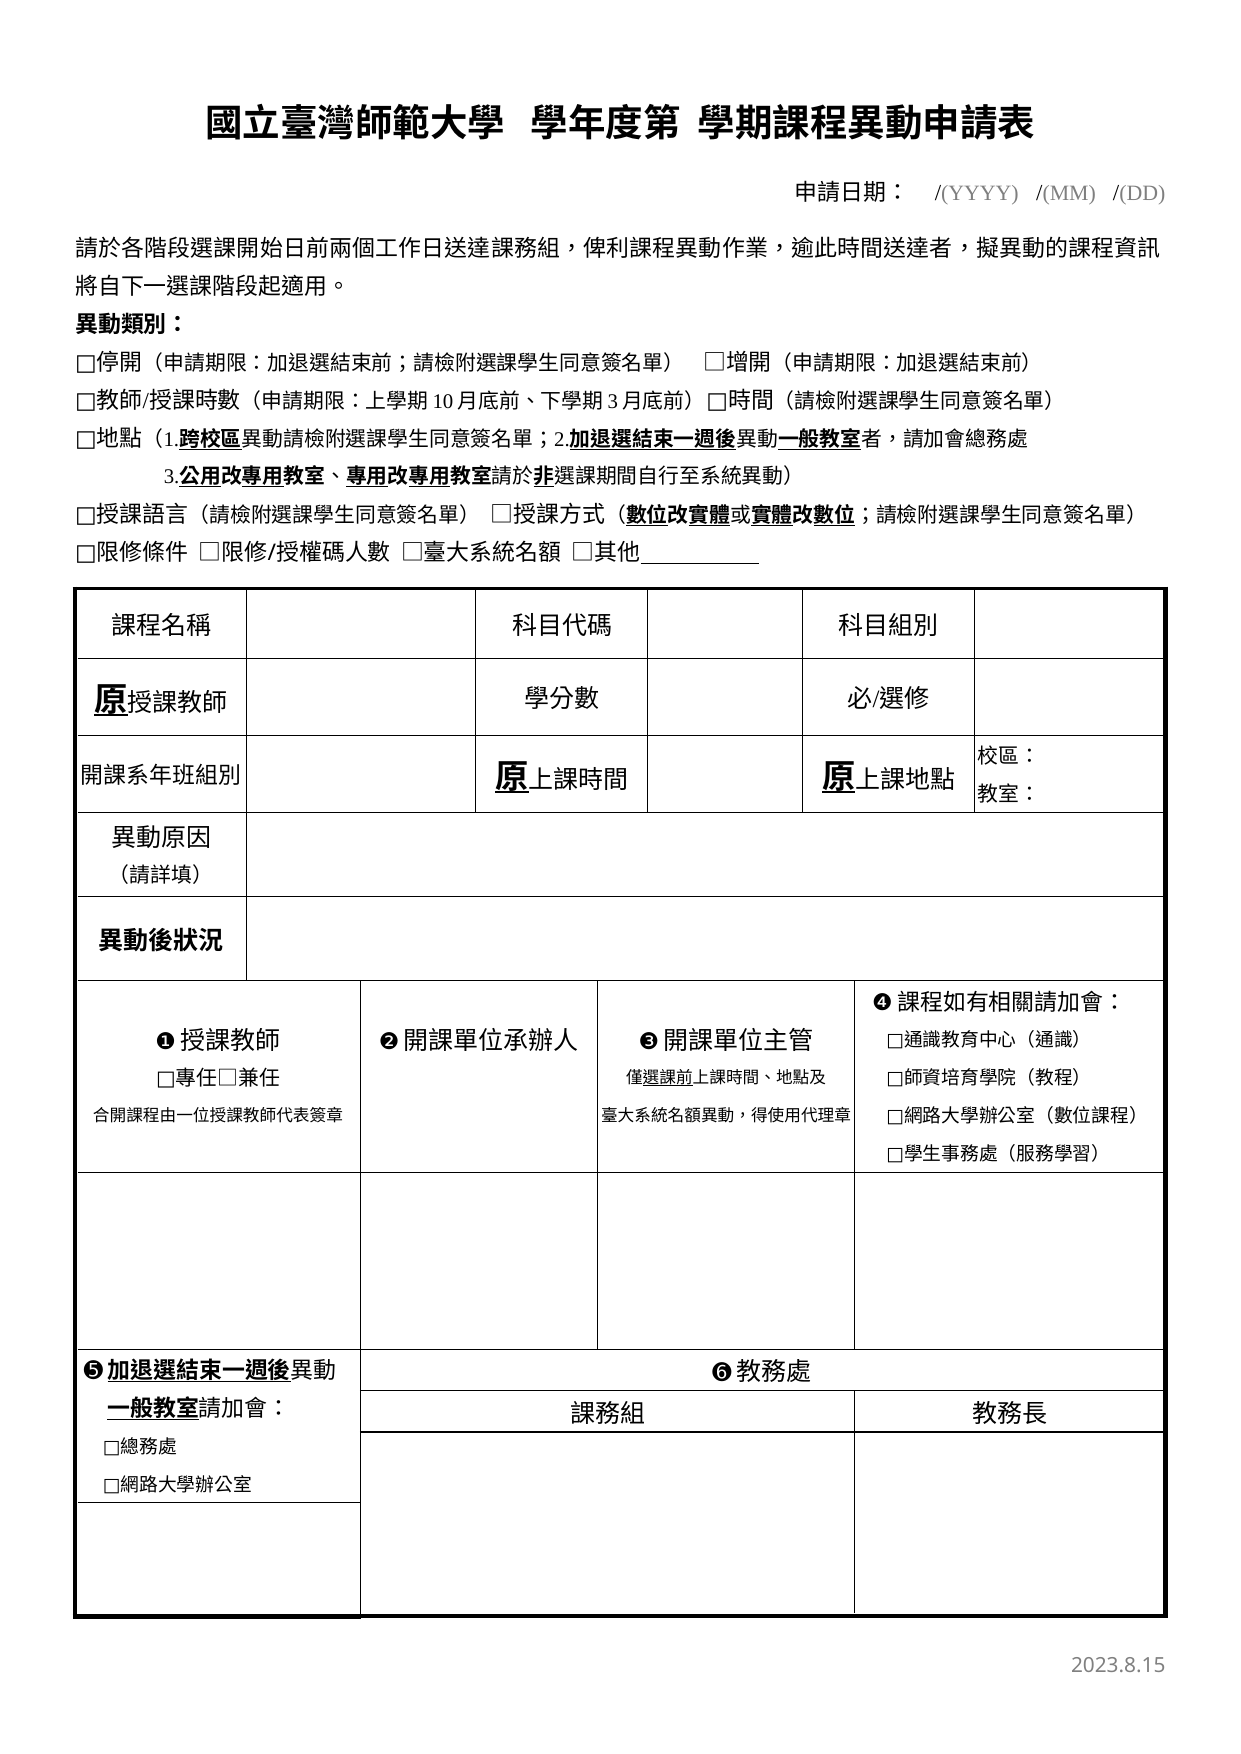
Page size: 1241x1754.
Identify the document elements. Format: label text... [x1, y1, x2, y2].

table_header [247, 590, 475, 657]
text 國立臺灣師範大學 學年度第 學期課程異動申請表 [75, 82, 1165, 158]
text □授課語言（請檢附選課學生同意簽名單） □授課方式（數位改實體或實體改數位；請檢附選課學生同意簽名單） [75, 494, 1227, 532]
table_cell 課務組 [361, 1391, 854, 1431]
text □教師/授課時數（申請期限：上學期10月底前、下學期3月底前） □時間（請檢附選課學生同意簽名單） [75, 380, 1165, 418]
table_cell [855, 1433, 1163, 1614]
table_cell [598, 1173, 854, 1349]
text □地點（1.跨校區異動請檢附選課學生同意簽名單；2.加退選結束一週後異動一般教室者，請加會總務處 [75, 418, 1227, 456]
table_cell ➏教務處 [361, 1350, 1163, 1390]
table_header 課程名稱 [77, 590, 246, 657]
table_cell [77, 1503, 360, 1614]
text 3.公用改專用教室、專用改專用教室請於非選課期間自行至系統異動） [75, 456, 1228, 494]
table_cell [855, 1173, 1163, 1349]
table_cell ❶授課教師 □專任□兼任 合開課程由一位授課教師代表簽章 [77, 981, 360, 1172]
table_cell [247, 813, 1163, 896]
table_cell 校區： 教室： [975, 736, 1163, 812]
text □限修條件 □限修/授權碼人數 □臺大系統名額 □其他 [75, 532, 1165, 570]
table_header [975, 590, 1163, 657]
table_cell 開課系年班組別 [77, 736, 246, 812]
text □停開（申請期限：加退選結束前；請檢附選課學生同意簽名單） □增開（申請期限：加退選結束前） [75, 342, 1165, 380]
table_cell 原上課地點 [803, 736, 974, 812]
text 請於各階段選課開始日前兩個工作日送達課務組，俾利課程異動作業，逾此時間送達者，擬異動的課程資訊將自下一選課階段起適用。 [75, 228, 1165, 304]
table_cell [247, 659, 475, 734]
table_header [648, 590, 802, 657]
table_cell ➎加退選結束一週後異動一般教室請加會： □總務處 □網路大學辦公室 [77, 1350, 360, 1502]
table_cell [975, 659, 1163, 734]
table_cell ❷開課單位承辦人 [361, 981, 597, 1172]
table_cell 教務長 [855, 1391, 1163, 1431]
table_cell 異動後狀況 [77, 897, 246, 980]
table_cell [247, 897, 1163, 980]
table_header 科目組別 [803, 590, 974, 657]
table_cell ❸開課單位主管 僅選課前上課時間、地點及 臺大系統名額異動，得使用代理章 [598, 981, 854, 1172]
table_cell 學分數 [476, 659, 647, 734]
table_cell [648, 659, 802, 734]
table_cell 異動原因 （請詳填） [77, 813, 246, 896]
table_cell 必/選修 [803, 659, 974, 734]
table_header 科目代碼 [476, 590, 647, 657]
table_cell [648, 736, 802, 812]
table_cell 原授課教師 [77, 659, 246, 734]
table_cell [77, 1173, 360, 1349]
table_cell ❹課程如有相關請加會： □通識教育中心（通識） □師資培育學院（教程） □網路大學辦公室（數位課程） □學生事務處（服務學習） [855, 981, 1163, 1172]
table_cell [247, 736, 475, 812]
table_cell 原上課時間 [476, 736, 647, 812]
text 申請日期： /(YYYY) /(MM) /(DD) [75, 171, 1165, 209]
table_cell [361, 1433, 855, 1614]
table_cell [361, 1173, 597, 1349]
text 異動類別： [75, 304, 1165, 342]
